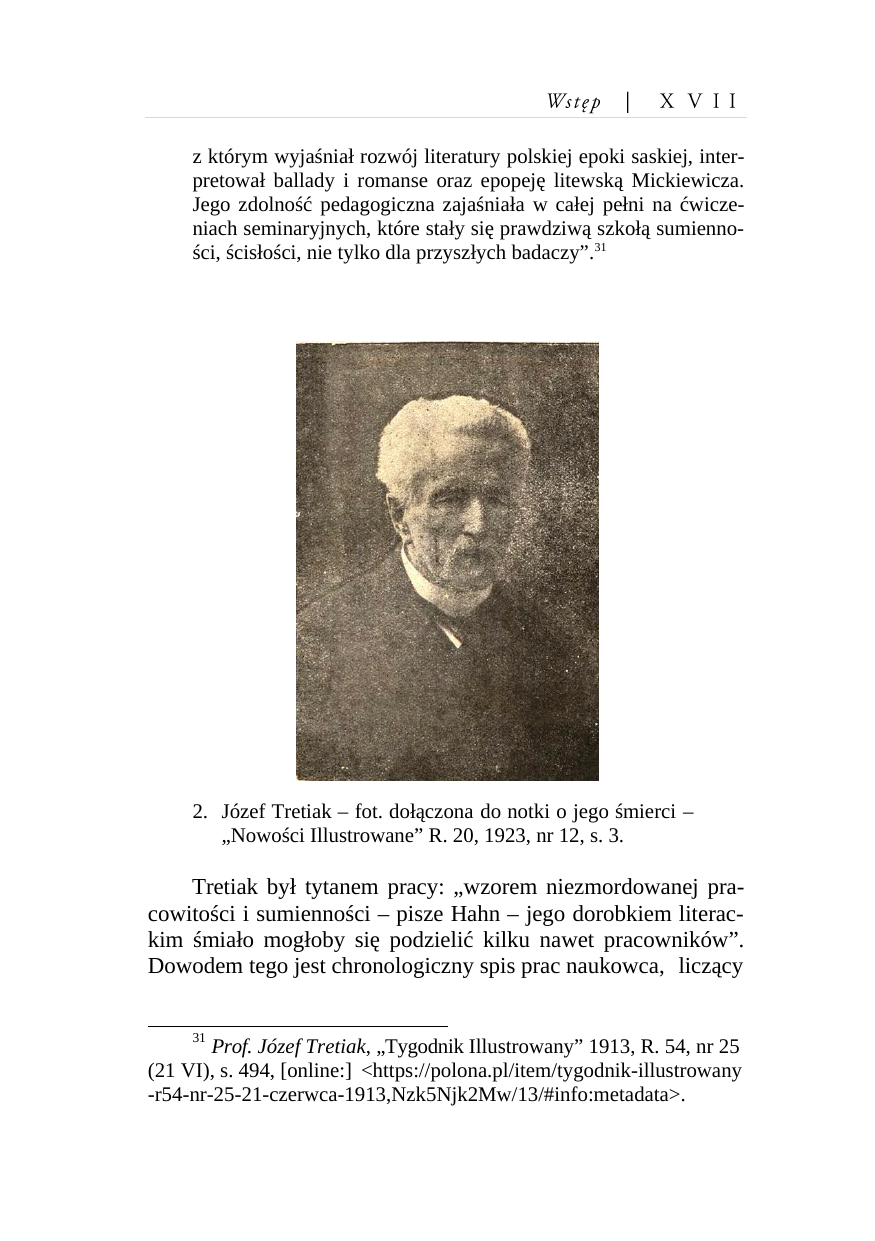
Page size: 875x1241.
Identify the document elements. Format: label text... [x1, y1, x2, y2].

list Józef Tretiak – fot. dołączona do notki o jego śmierci – [192, 356, 762, 823]
text z którym wyjaśniał rozwój literatury polskiej epoki saskiej, inter- pretował ballady i romanse oraz epopeję litewską Mickiewicza. Jego zdolność pedagogiczna zajaśniała w całej pełni na ćwicze- niach seminaryjnych, które stały się prawdziwą szkołą sumienno- ści, ścisłości, nie tylko dla przyszłych badaczy”.31 [192, 143, 745, 264]
picture [545, 88, 766, 115]
text „Nowości Illustrowane” R. 20, 1923, nr 12, s. 3. [221, 823, 762, 847]
text -r54-nr-25-21-czerwca-1913,Nzk5Njk2Mw/13/#info:metadata>. [148, 1082, 762, 1106]
picture [296, 341, 599, 781]
text Tretiak był tytanem pracy: „wzorem niezmordowanej pra- cowitości i sumienności – pisze Hahn – jego dorobkiem literac- kim śmiało mogłoby się podzielić kilku nawet pracowników”. Dowodem tego jest chronologiczny spis prac naukowca, liczący [148, 873, 745, 979]
text 31 Prof. Józef Tretiak, „Tygodnik Illustrowany” 1913, R. 54, nr 25 (21 VI), s. 494, [online:] <https://polona.pl/item/tygodnik-illustrowany [148, 1025, 762, 1082]
